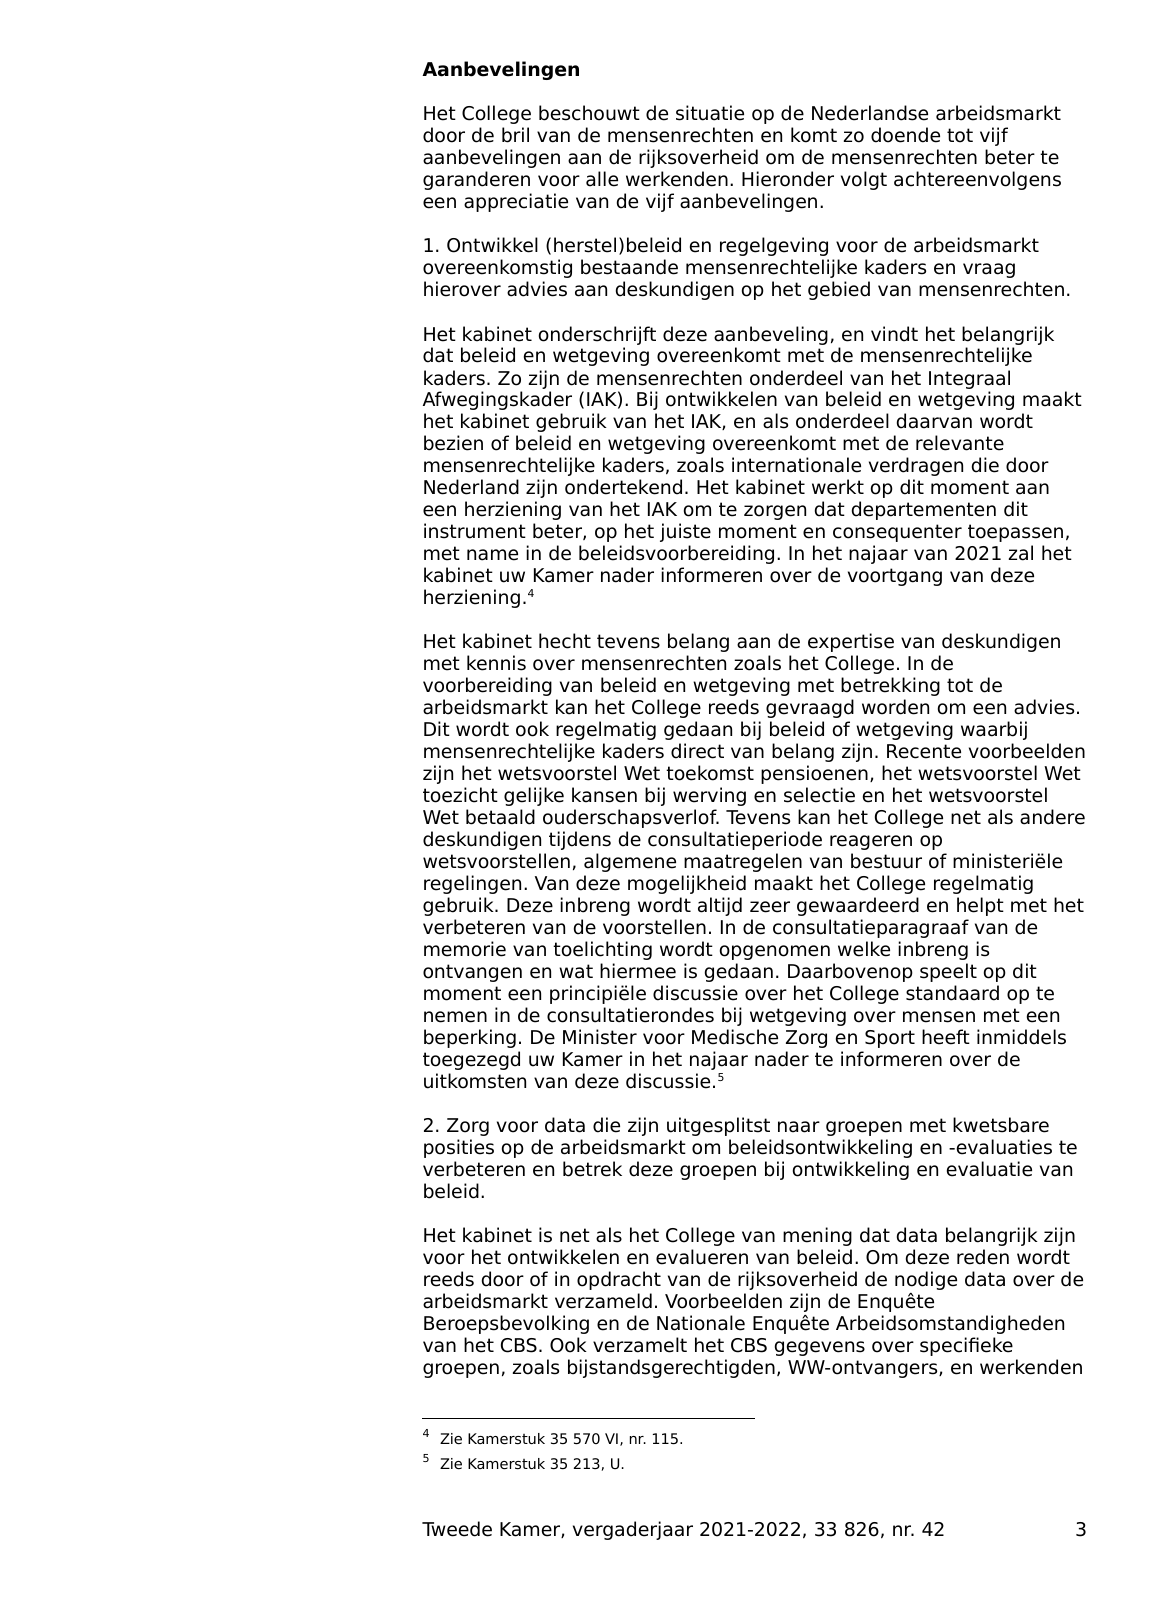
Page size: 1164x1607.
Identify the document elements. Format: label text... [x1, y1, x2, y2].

subtitle 1. Ontwikkel (herstel)beleid en regelgeving voor de arbeidsmarkt overeenkomstig bestaande mensenrechtelijke kaders en vraag hierover advies aan deskundigen op het gebied van mensenrechten. [422, 235, 1087, 301]
text Het kabinet onderschrijft deze aanbeveling, en vindt het belangrijk dat beleid en wetgeving overeenkomt met de mensenrechtelijke kaders. Zo zijn de mensenrechten onderdeel van het Integraal Afwegingskader (IAK). Bij ontwikkelen van beleid en wetgeving maakt het kabinet gebruik van het IAK, en als onderdeel daarvan wordt bezien of beleid en wetgeving overeenkomt met de relevante mensenrechtelijke kaders, zoals internationale verdragen die door Nederland zijn ondertekend. Het kabinet werkt op dit moment aan een herziening van het IAK om te zorgen dat departementen dit instrument beter, op het juiste moment en consequenter toepassen, met name in de beleidsvoorbereiding. In het najaar van 2021 zal het kabinet uw Kamer nader informeren over de voortgang van deze herziening. [422, 323, 1087, 609]
text Het kabinet is net als het College van mening dat data belangrijk zijn voor het ontwikkelen en evalueren van beleid. Om deze reden wordt reeds door of in opdracht van de rijksoverheid de nodige data over de arbeidsmarkt verzameld. Voorbeelden zijn de Enquête Beroepsbevolking en de Nationale Enquête Arbeidsomstandigheden van het CBS. Ook verzamelt het CBS gegevens over specifieke groepen, zoals bijstandsgerechtigden, WW-ontvangers, en werkenden [422, 1225, 1087, 1379]
subtitle Aanbevelingen [422, 59, 1087, 81]
subtitle 2. Zorg voor data die zijn uitgesplitst naar groepen met kwetsbare posities op de arbeidsmarkt om beleidsontwikkeling en -evaluaties te verbeteren en betrek deze groepen bij ontwikkeling en evaluatie van beleid. [422, 1115, 1087, 1203]
text Het kabinet hecht tevens belang aan de expertise van deskundigen met kennis over mensenrechten zoals het College. In de voorbereiding van beleid en wetgeving met betrekking tot de arbeidsmarkt kan het College reeds gevraagd worden om een advies. Dit wordt ook regelmatig gedaan bij beleid of wetgeving waarbij mensenrechtelijke kaders direct van belang zijn. Recente voorbeelden zijn het wetsvoorstel Wet toekomst pensioenen, het wetsvoorstel Wet toezicht gelijke kansen bij werving en selectie en het wetsvoorstel Wet betaald ouderschapsverlof. Tevens kan het College net als andere deskundigen tijdens de consultatieperiode reageren op wetsvoorstellen, algemene maatregelen van bestuur of ministeriële regelingen. Van deze mogelijkheid maakt het College regelmatig gebruik. Deze inbreng wordt altijd zeer gewaardeerd en helpt met het verbeteren van de voorstellen. In de consultatieparagraaf van de memorie van toelichting wordt opgenomen welke inbreng is ontvangen en wat hiermee is gedaan. Daarbovenop speelt op dit moment een principiële discussie over het College standaard op te nemen in de consultatierondes bij wetgeving over mensen met een beperking. De Minister voor Medische Zorg en Sport heeft inmiddels toegezegd uw Kamer in het najaar nader te informeren over de uitkomsten van deze discussie. [422, 631, 1087, 1093]
text Zie Kamerstuk 35 570 VI, nr. 115. [422, 1427, 1087, 1449]
text Het College beschouwt de situatie op de Nederlandse arbeidsmarkt door de bril van de mensenrechten en komt zo doende tot vijf aanbevelingen aan de rijksoverheid om de mensenrechten beter te garanderen voor alle werkenden. Hieronder volgt achtereenvolgens een appreciatie van de vijf aanbevelingen. [422, 103, 1087, 213]
text Zie Kamerstuk 35 213, U. [422, 1452, 1087, 1474]
